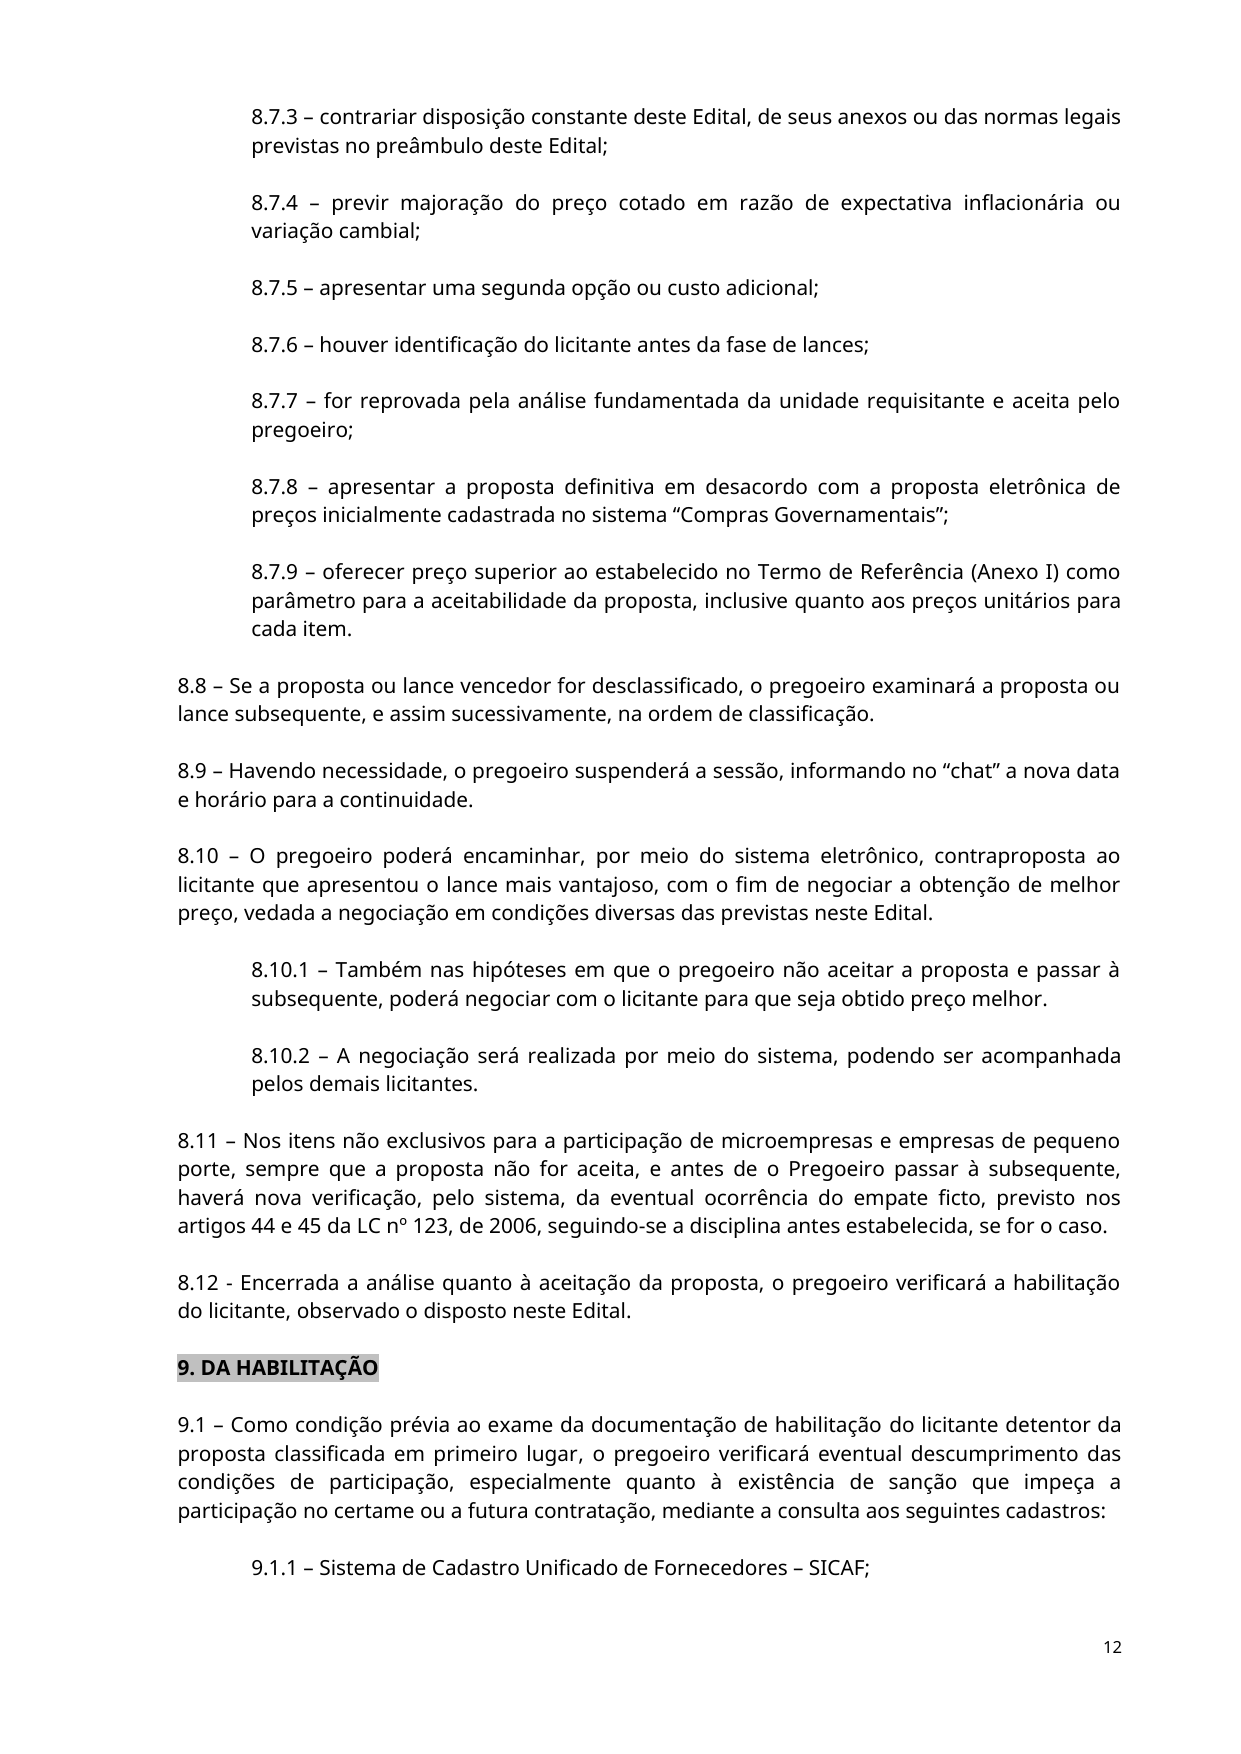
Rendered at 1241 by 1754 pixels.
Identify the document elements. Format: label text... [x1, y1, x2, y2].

text 8.7.6 – houver identificação do licitante antes da fase de lances; [251, 330, 1122, 358]
list 9.1 – Como condição prévia ao exame da documentação de habilitação do licitante detentor da proposta classificada em primeiro lugar, o pregoeiro verificará eventual descumprimento das condições de participação, especialmente quanto à existência de sanção que impeça a participação no certame ou a futura contratação, mediante a consulta aos seguintes cadastros: [177, 1410, 1122, 1524]
text 8.8 – Se a proposta ou lance vencedor for desclassificado, o pregoeiro examinará a proposta ou lance subsequente, e assim sucessivamente, na ordem de classificação. [177, 671, 1122, 728]
text 8.7.8 – apresentar a proposta definitiva em desacordo com a proposta eletrônica de preços inicialmente cadastrada no sistema “Compras Governamentais”; [251, 472, 1122, 529]
text 9. DA HABILITAÇÃO [177, 1353, 1122, 1382]
text 8.7.3 – contrariar disposição constante deste Edital, de seus anexos ou das normas legais previstas no preâmbulo deste Edital; [251, 102, 1122, 159]
text 8.7.5 – apresentar uma segunda opção ou custo adicional; [251, 273, 1122, 301]
text 8.10 – O pregoeiro poderá encaminhar, por meio do sistema eletrônico, contraproposta ao licitante que apresentou o lance mais vantajoso, com o fim de negociar a obtenção de melhor preço, vedada a negociação em condições diversas das previstas neste Edital. [177, 842, 1122, 927]
text 8.7.7 – for reprovada pela análise fundamentada da unidade requisitante e aceita pelo pregoeiro; [251, 387, 1122, 443]
text 8.10.1 – Também nas hipóteses em que o pregoeiro não aceitar a proposta e passar à subsequente, poderá negociar com o licitante para que seja obtido preço melhor. [251, 955, 1122, 1012]
text 8.9 – Havendo necessidade, o pregoeiro suspenderá a sessão, informando no “chat” a nova data e horário para a continuidade. [177, 756, 1122, 813]
text 8.11 – Nos itens não exclusivos para a participação de microempresas e empresas de pequeno porte, sempre que a proposta não for aceita, e antes de o Pregoeiro passar à subsequente, haverá nova verificação, pelo sistema, da eventual ocorrência do empate ficto, previsto nos artigos 44 e 45 da LC nº 123, de 2006, seguindo-se a disciplina antes estabelecida, se for o caso. [177, 1126, 1122, 1240]
text 8.7.9 – oferecer preço superior ao estabelecido no Termo de Referência (Anexo I) como parâmetro para a aceitabilidade da proposta, inclusive quanto aos preços unitários para cada item. [251, 557, 1122, 643]
text 8.7.4 – previr majoração do preço cotado em razão de expectativa inflacionária ou variação cambial; [251, 188, 1122, 244]
text 8.12 - Encerrada a análise quanto à aceitação da proposta, o pregoeiro verificará a habilitação do licitante, observado o disposto neste Edital. [177, 1268, 1122, 1325]
list 9.1.1 – Sistema de Cadastro Unificado de Fornecedores – SICAF; [251, 1553, 1122, 1581]
text 8.10.2 – A negociação será realizada por meio do sistema, podendo ser acompanhada pelos demais licitantes. [251, 1041, 1122, 1098]
